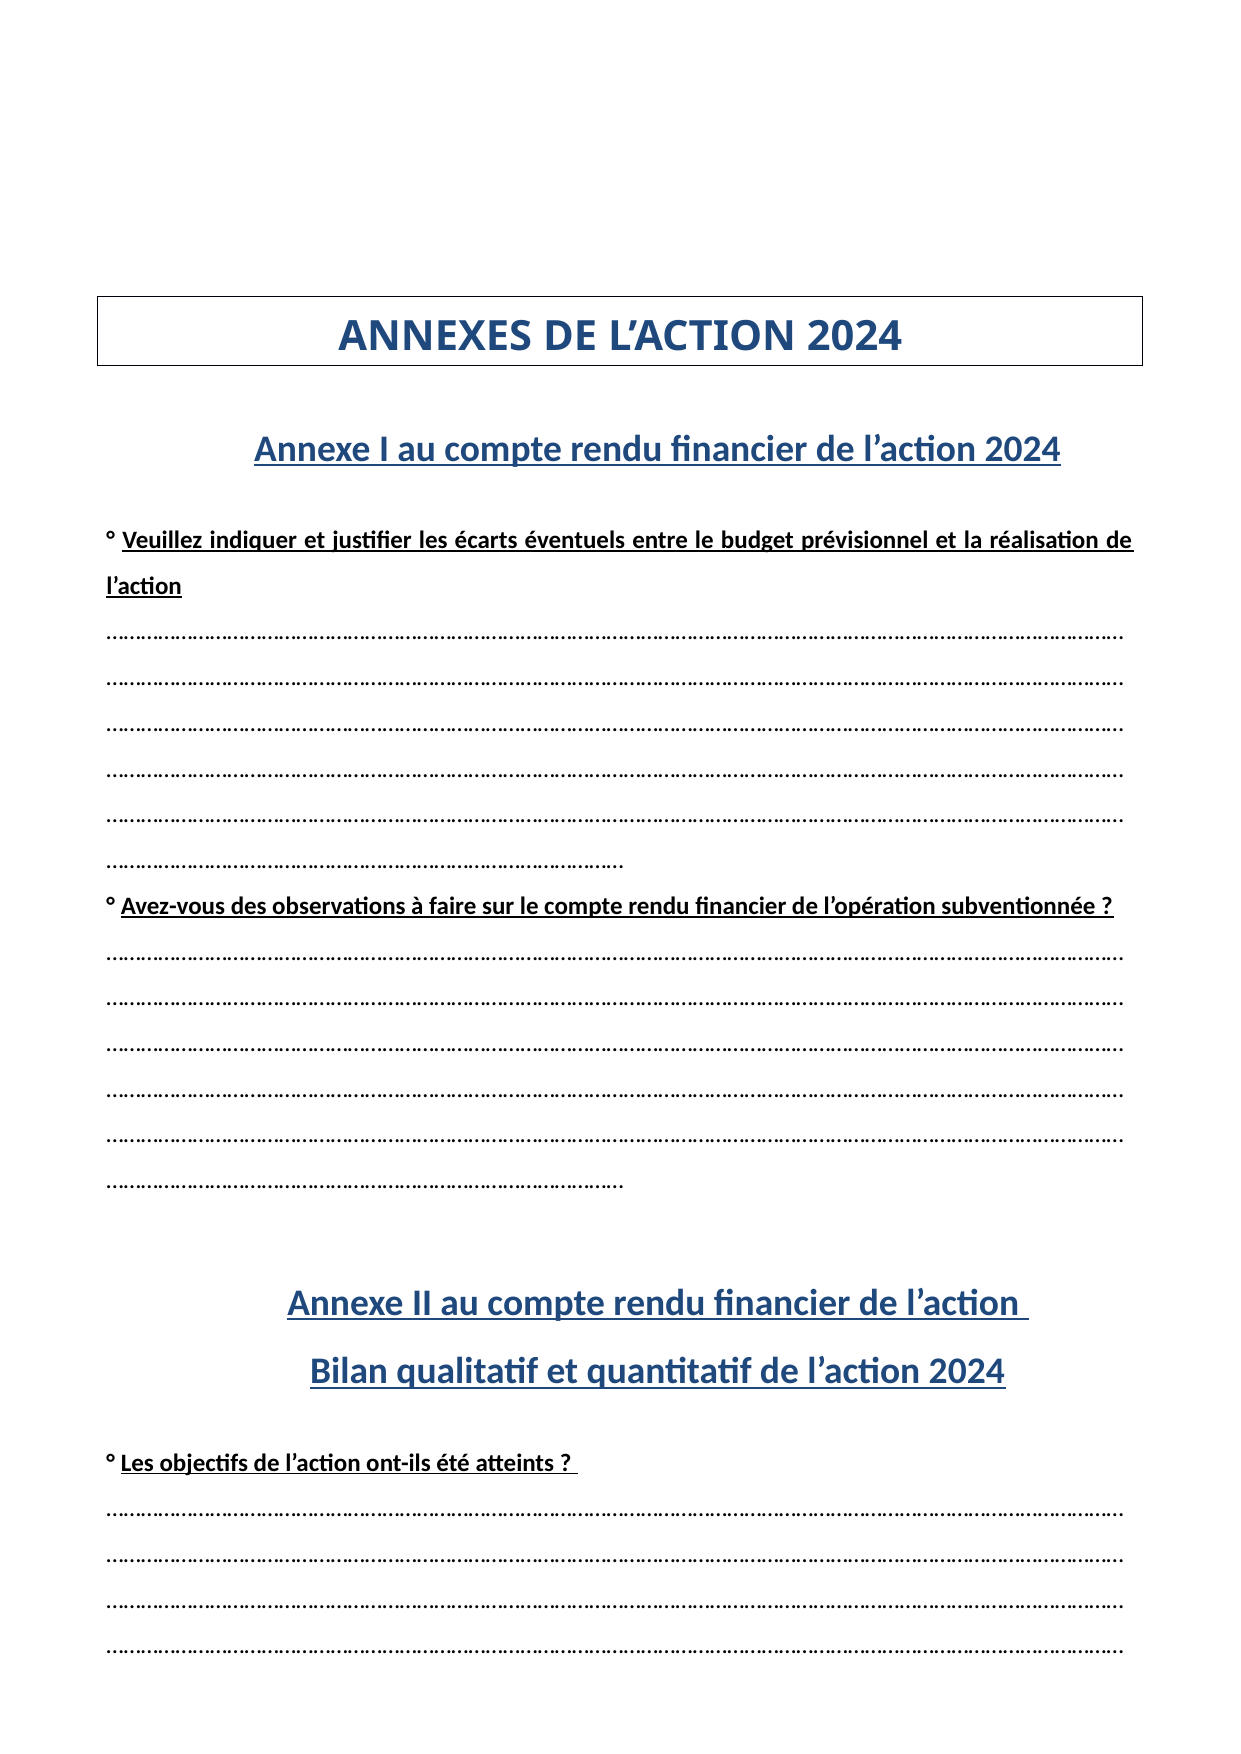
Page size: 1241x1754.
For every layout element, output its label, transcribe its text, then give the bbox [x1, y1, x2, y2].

title Bilan qualitatif et quantitatif de l’action 2024 [181, 1347, 1134, 1393]
text ………………………………………………………………………………………………………………………………………………………………………………………………………………………………………………………………………………………………………………………………………………………………………………………………………………………………………………………………………………………………………………………………………………………………………………………………………………………………………………………………………………………………………………………………………………………………………………………………………………………………………………………………………………………………… [106, 936, 1134, 1195]
text ° Veuillez indiquer et justifier les écarts éventuels entre le budget prévisionnel et la réalisation de l’action [106, 524, 1134, 600]
text ° Avez-vous des observations à faire sur le compte rendu financier de l’opération subventionnée ? [106, 890, 1134, 920]
text ………………………………………………………………………………………………………………………………………………………………………………………………………………………………………………………………………………………………………………………………………………………………………………………………………………………………………………………………………………………………………………………………………………………………………………………………………………………………………………………………………………………………………………………………………………………………………………………………………………………………………………………………………………………………… [106, 616, 1134, 875]
title Annexe II au compte rendu financier de l’action [144, 1279, 1134, 1324]
text …………………………………………………………………………………………………………………………………………………………………………………………………………………………………………………………………………………………………………………………………………………………………………………………………………………………………………………………………………………………………………………………………………………………………………………………………………………………………………………… [106, 1492, 1134, 1660]
title Annexe I au compte rendu financier de l’action 2024 [144, 425, 1134, 471]
title ANNEXES DE L’ACTION 2024 [98, 303, 1142, 365]
text ° Les objectifs de l’action ont-ils été atteints ? [106, 1447, 1134, 1477]
